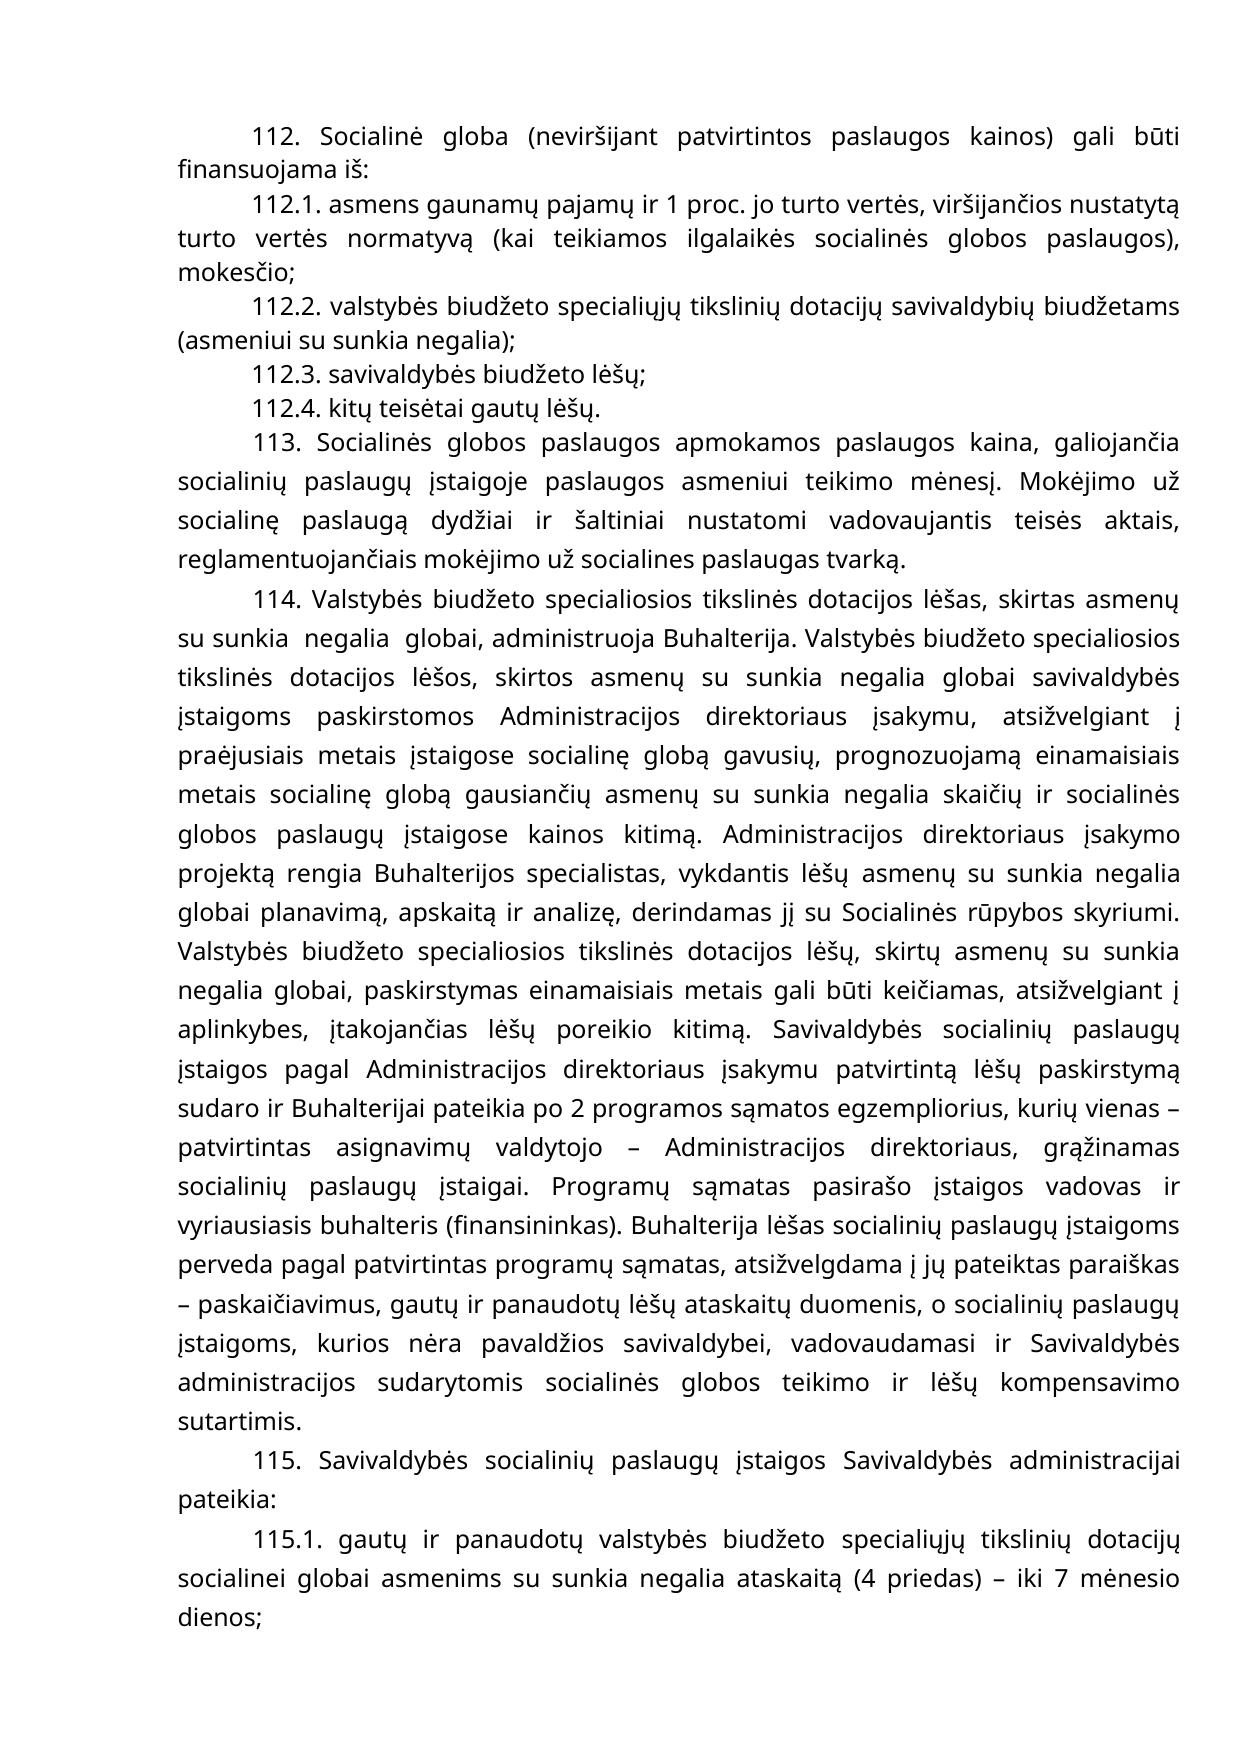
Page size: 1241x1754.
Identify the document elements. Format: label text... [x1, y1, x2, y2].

text 112.1. asmens gaunamų pajamų ir 1 proc. jo turto vertės, viršijančios nustatytą turto vertės normatyvą (kai teikiamos ilgalaikės socialinės globos paslaugos), mokesčio; [177, 186, 1181, 288]
text 114. Valstybės biudžeto specialiosios tikslinės dotacijos lėšas, skirtas asmenų su sunkia negalia globai, administruoja Buhalterija. Valstybės biudžeto specialiosios tikslinės dotacijos lėšos, skirtos asmenų su sunkia negalia globai savivaldybės įstaigoms paskirstomos Administracijos direktoriaus įsakymu, atsižvelgiant į praėjusiais metais įstaigose socialinę globą gavusių, prognozuojamą einamaisiais metais socialinę globą gausiančių asmenų su sunkia negalia skaičių ir socialinės globos paslaugų įstaigose kainos kitimą. Administracijos direktoriaus įsakymo projektą rengia Buhalterijos specialistas, vykdantis lėšų asmenų su sunkia negalia globai planavimą, apskaitą ir analizę, derindamas jį su Socialinės rūpybos skyriumi. Valstybės biudžeto specialiosios tikslinės dotacijos lėšų, skirtų asmenų su sunkia negalia globai, paskirstymas einamaisiais metais gali būti keičiamas, atsižvelgiant į aplinkybes, įtakojančias lėšų poreikio kitimą. Savivaldybės socialinių paslaugų įstaigos pagal Administracijos direktoriaus įsakymu patvirtintą lėšų paskirstymą sudaro ir Buhalterijai pateikia po 2 programos sąmatos egzempliorius, kurių vienas – patvirtintas asignavimų valdytojo – Administracijos direktoriaus, grąžinamas socialinių paslaugų įstaigai. Programų sąmatas pasirašo įstaigos vadovas ir vyriausiasis buhalteris (finansininkas). Buhalterija lėšas socialinių paslaugų įstaigoms perveda pagal patvirtintas programų sąmatas, atsižvelgdama į jų pateiktas paraiškas – paskaičiavimus, gautų ir panaudotų lėšų ataskaitų duomenis, o socialinių paslaugų įstaigoms, kurios nėra pavaldžios savivaldybei, vadovaudamasi ir Savivaldybės administracijos sudarytomis socialinės globos teikimo ir lėšų kompensavimo sutartimis. [177, 581, 1181, 1438]
text 112.3. savivaldybės biudžeto lėšų; [177, 357, 1181, 391]
text 115.1. gautų ir panaudotų valstybės biudžeto specialiųjų tikslinių dotacijų socialinei globai asmenims su sunkia negalia ataskaitą (4 priedas) – iki 7 mėnesio dienos; [177, 1521, 1181, 1634]
text 112.4. kitų teisėtai gautų lėšų. [177, 391, 1181, 425]
text 112.2. valstybės biudžeto specialiųjų tikslinių dotacijų savivaldybių biudžetams (asmeniui su sunkia negalia); [177, 288, 1181, 357]
text 115. Savivaldybės socialinių paslaugų įstaigos Savivaldybės administracijai pateikia: [177, 1443, 1181, 1516]
text 112. Socialinė globa (neviršijant patvirtintos paslaugos kainos) gali būti finansuojama iš: [177, 118, 1181, 186]
text 113. Socialinės globos paslaugos apmokamos paslaugos kaina, galiojančia socialinių paslaugų įstaigoje paslaugos asmeniui teikimo mėnesį. Mokėjimo už socialinę paslaugą dydžiai ir šaltiniai nustatomi vadovaujantis teisės aktais, reglamentuojančiais mokėjimo už socialines paslaugas tvarką. [177, 425, 1181, 576]
